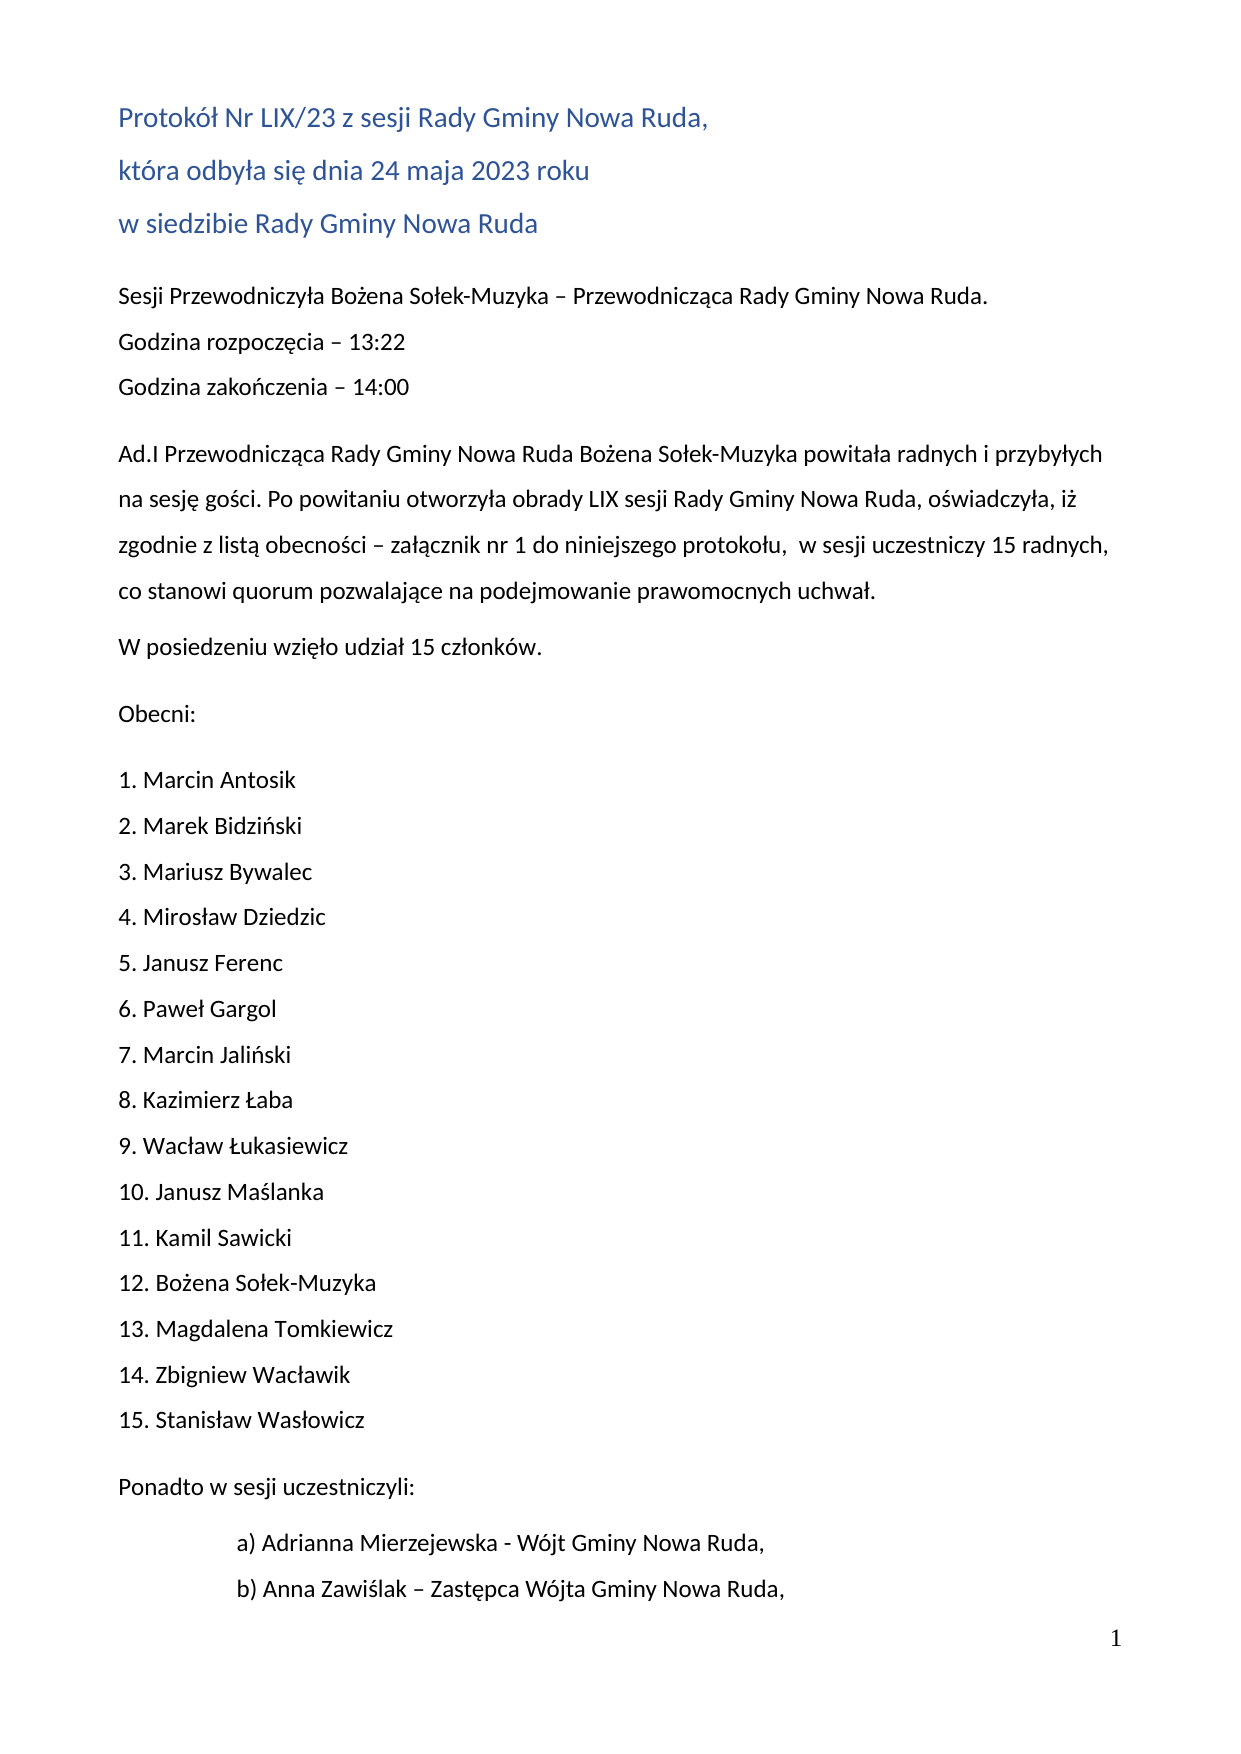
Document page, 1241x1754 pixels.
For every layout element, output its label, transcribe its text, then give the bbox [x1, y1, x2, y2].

text Godzina rozpoczęcia – 13:22 [118, 326, 1122, 356]
list Adrianna Mierzejewska - Wójt Gminy Nowa Ruda, [236, 1527, 1122, 1558]
text Godzina zakończenia – 14:00 [118, 371, 1122, 402]
text Sesji Przewodniczyła Bożena Sołek-Muzyka – Przewodnicząca Rady Gminy Nowa Ruda. [118, 280, 1122, 310]
list Anna Zawiślak – Zastępca Wójta Gminy Nowa Ruda, [236, 1573, 1122, 1603]
text 1. Marcin Antosik 2. Marek Bidziński 3. Mariusz Bywalec 4. Mirosław Dziedzic 5. Janusz Ferenc 6. Paweł Gargol 7. Marcin Jaliński 8. Kazimierz Łaba 9. Wacław Łukasiewicz 10. Janusz Maślanka 11. Kamil Sawicki 12. Bożena Sołek-Muzyka 13. Magdalena Tomkiewicz 14. Zbigniew Wacławik 15. Stanisław Wasłowicz [118, 764, 1122, 1435]
text W posiedzeniu wzięło udział 15 członków. [118, 631, 1122, 662]
text Obecni: [118, 698, 1122, 728]
subtitle Protokół Nr LIX/23 z sesji Rady Gminy Nowa Ruda, która odbyła się dnia 24 maja 2023 roku w siedzibie Rady Gminy Nowa Ruda [118, 99, 1122, 241]
text Ponadto w sesji uczestniczyli: [118, 1471, 1122, 1502]
list Przewodnicząca Rady Gminy Nowa Ruda Bożena Sołek-Muzyka powitała radnych i przybyłych na sesję gości. Po powitaniu otworzyła obrady LIX sesji Rady Gminy Nowa Ruda, oświadczyła, iż zgodnie z listą obecności – załącznik nr 1 do niniejszego protokołu, w sesji uczestniczy 15 radnych, co stanowi quorum pozwalające na podejmowanie prawomocnych uchwał. [118, 438, 1122, 606]
